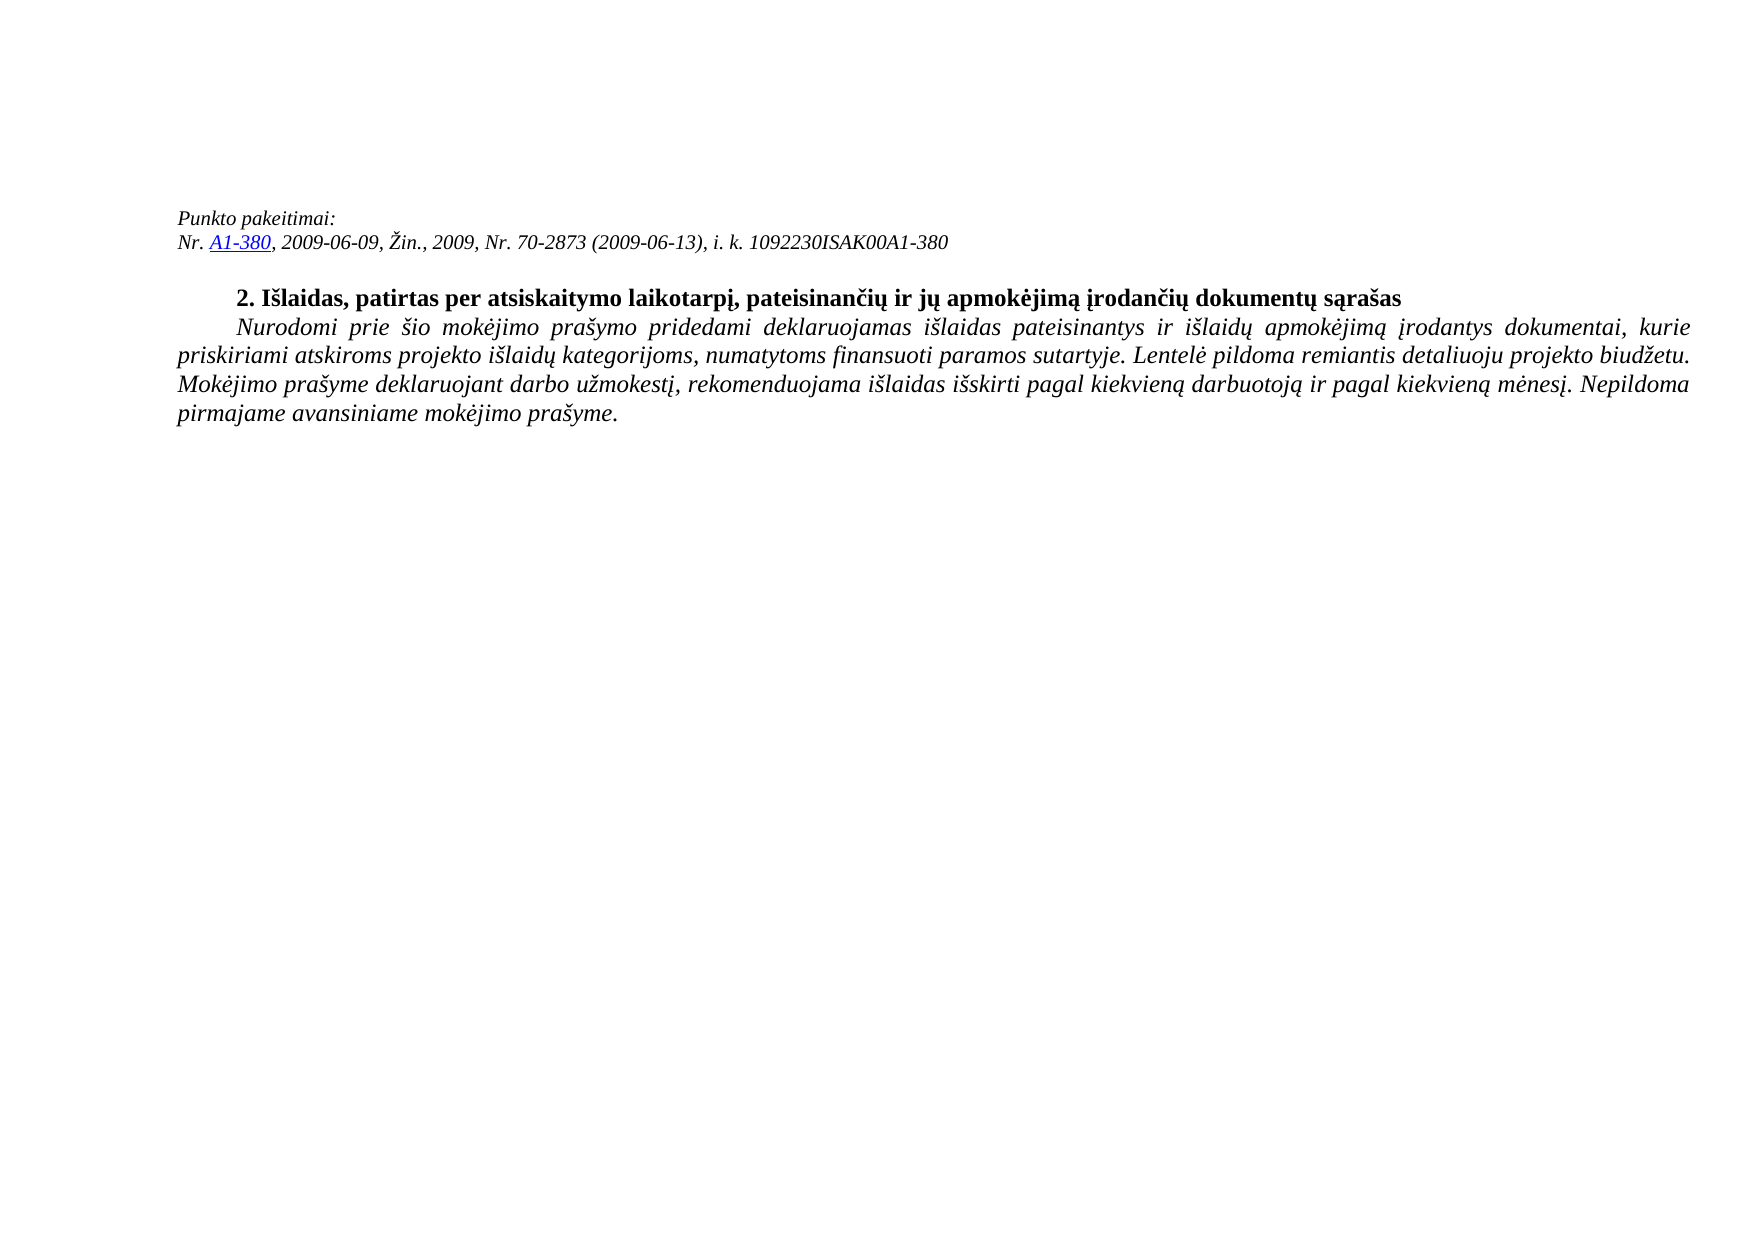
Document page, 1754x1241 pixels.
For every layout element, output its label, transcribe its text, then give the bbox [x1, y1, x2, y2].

text Punkto pakeitimai: [177, 206, 1694, 230]
text Nurodomi prie šio mokėjimo prašymo pridedami deklaruojamas išlaidas pateisinantys ir išlaidų apmokėjimą įrodantys dokumentai, kurie priskiriami atskiroms projekto išlaidų kategorijoms, numatytoms finansuoti paramos sutartyje. Lentelė pildoma remiantis detaliuoju projekto biudžetu. Mokėjimo prašyme deklaruojant darbo užmokestį, rekomenduojama išlaidas išskirti pagal kiekvieną darbuotoją ir pagal kiekvieną mėnesį. Nepildoma pirmajame avansiniame mokėjimo prašyme. [177, 312, 1694, 427]
text Nr. A1-380, 2009-06-09, Žin., 2009, Nr. 70-2873 (2009-06-13), i. k. 1092230ISAK00A1-380 [177, 230, 1694, 254]
text 2. Išlaidas, patirtas per atsiskaitymo laikotarpį, pateisinančių ir jų apmokėjimą įrodančių dokumentų sąrašas [177, 283, 1694, 312]
